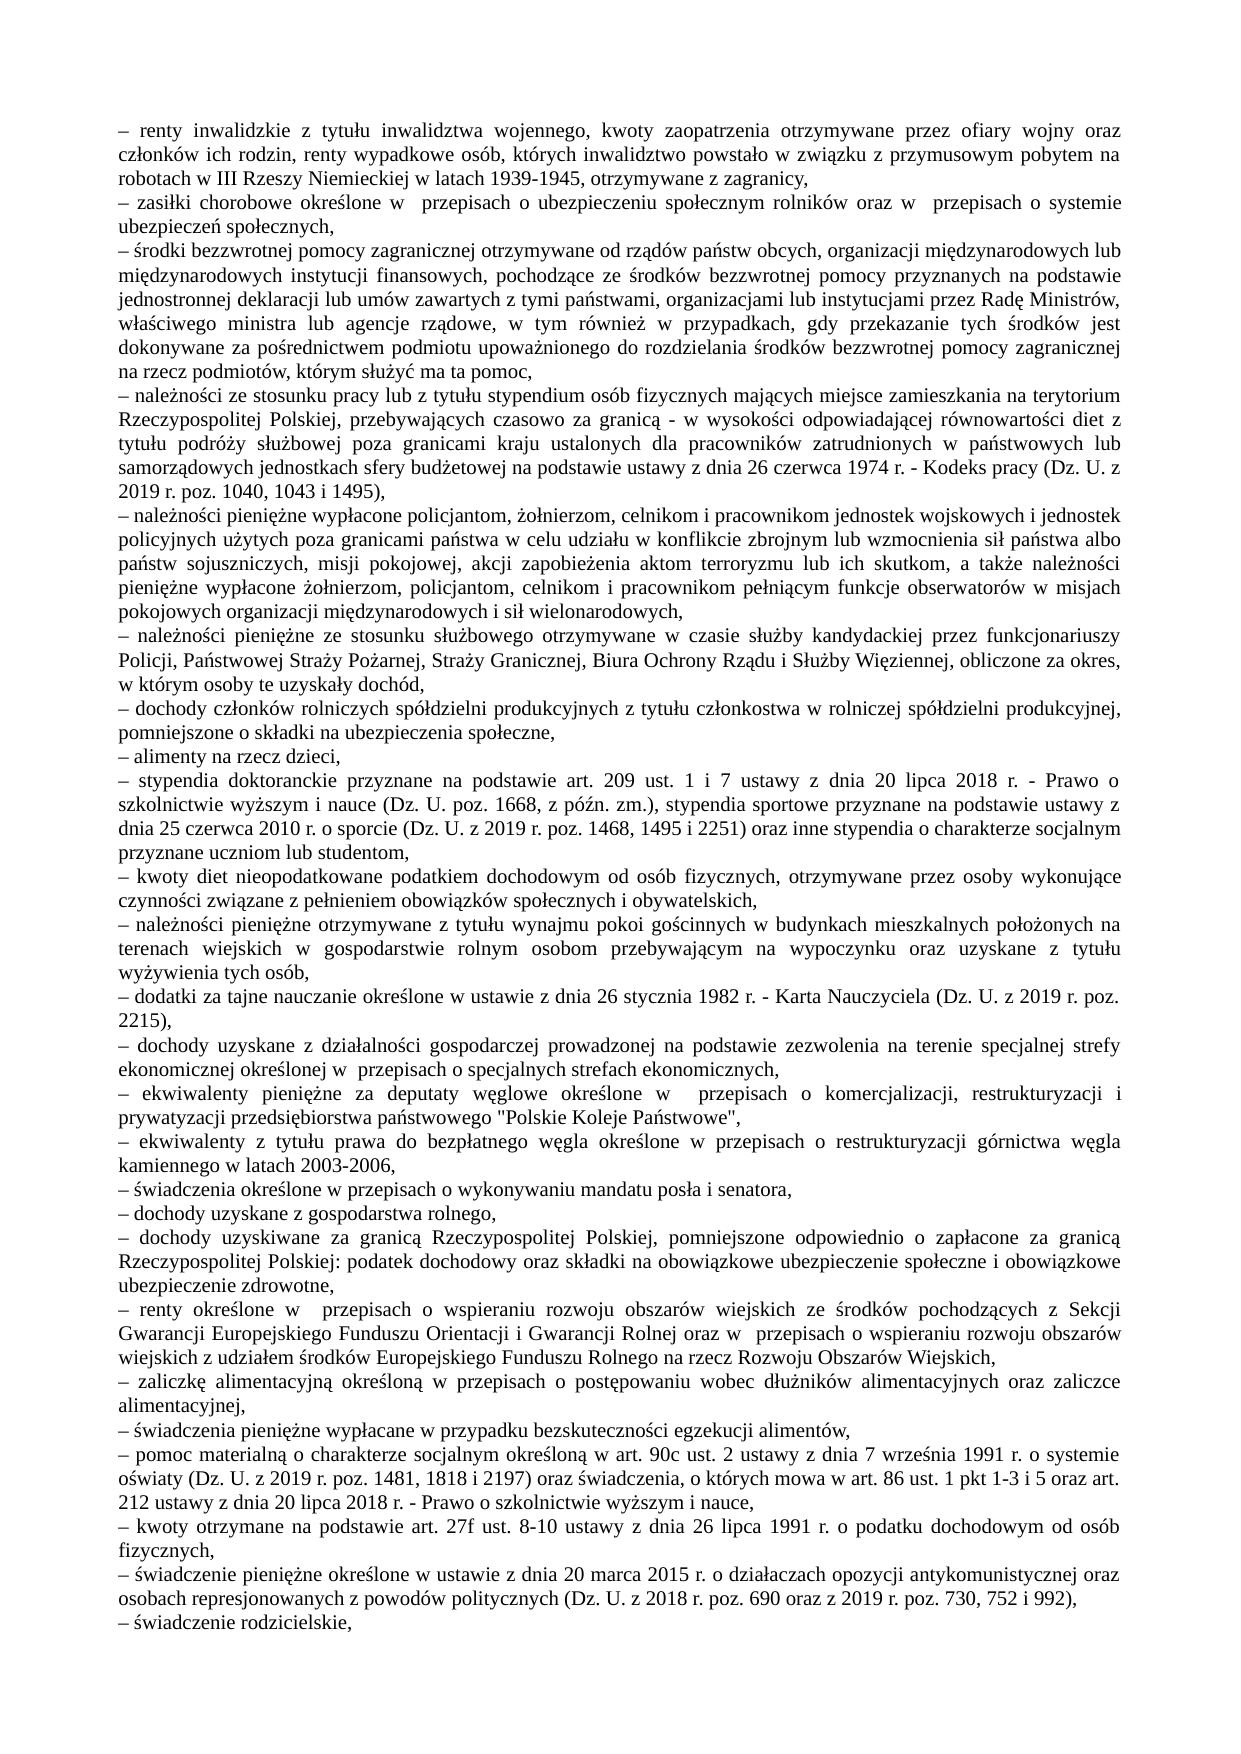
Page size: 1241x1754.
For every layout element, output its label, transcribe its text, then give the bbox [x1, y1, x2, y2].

text – zaliczkę alimentacyjną określoną w przepisach o postępowaniu wobec dłużników alimentacyjnych oraz zaliczce alimentacyjnej, [118, 1369, 1122, 1417]
text – kwoty otrzymane na podstawie art. 27f ust. 8-10 ustawy z dnia 26 lipca 1991 r. o podatku dochodowym od osób fizycznych, [118, 1514, 1122, 1562]
text – świadczenia określone w przepisach o wykonywaniu mandatu posła i senatora, [118, 1177, 1122, 1201]
text – świadczenie pieniężne określone w ustawie z dnia 20 marca 2015 r. o działaczach opozycji antykomunistycznej oraz osobach represjonowanych z powodów politycznych (Dz. U. z 2018 r. poz. 690 oraz z 2019 r. poz. 730, 752 i 992), [118, 1562, 1122, 1610]
text – dochody członków rolniczych spółdzielni produkcyjnych z tytułu członkostwa w rolniczej spółdzielni produkcyjnej, pomniejszone o składki na ubezpieczenia społeczne, [118, 696, 1122, 744]
text – należności pieniężne ze stosunku służbowego otrzymywane w czasie służby kandydackiej przez funkcjonariuszy Policji, Państwowej Straży Pożarnej, Straży Granicznej, Biura Ochrony Rządu i Służby Więziennej, obliczone za okres, w którym osoby te uzyskały dochód, [118, 623, 1122, 696]
text – należności pieniężne otrzymywane z tytułu wynajmu pokoi gościnnych w budynkach mieszkalnych położonych na terenach wiejskich w gospodarstwie rolnym osobom przebywającym na wypoczynku oraz uzyskane z tytułu wyżywienia tych osób, [118, 912, 1122, 984]
text – dochody uzyskiwane za granicą Rzeczypospolitej Polskiej, pomniejszone odpowiednio o zapłacone za granicą Rzeczypospolitej Polskiej: podatek dochodowy oraz składki na obowiązkowe ubezpieczenie społeczne i obowiązkowe ubezpieczenie zdrowotne, [118, 1225, 1122, 1297]
text – renty określone w przepisach o wspieraniu rozwoju obszarów wiejskich ze środków pochodzących z Sekcji Gwarancji Europejskiego Funduszu Orientacji i Gwarancji Rolnej oraz w przepisach o wspieraniu rozwoju obszarów wiejskich z udziałem środków Europejskiego Funduszu Rolnego na rzecz Rozwoju Obszarów Wiejskich, [118, 1297, 1122, 1369]
text – dochody uzyskane z gospodarstwa rolnego, [118, 1201, 1122, 1225]
text – alimenty na rzecz dzieci, [118, 744, 1122, 768]
text – świadczenie rodzicielskie, [118, 1610, 1122, 1634]
text – należności ze stosunku pracy lub z tytułu stypendium osób fizycznych mających miejsce zamieszkania na terytorium Rzeczypospolitej Polskiej, przebywających czasowo za granicą - w wysokości odpowiadającej równowartości diet z tytułu podróży służbowej poza granicami kraju ustalonych dla pracowników zatrudnionych w państwowych lub samorządowych jednostkach sfery budżetowej na podstawie ustawy z dnia 26 czerwca 1974 r. - Kodeks pracy (Dz. U. z 2019 r. poz. 1040, 1043 i 1495), [118, 383, 1122, 503]
text – dodatki za tajne nauczanie określone w ustawie z dnia 26 stycznia 1982 r. - Karta Nauczyciela (Dz. U. z 2019 r. poz. 2215), [118, 984, 1122, 1032]
text – ekwiwalenty pieniężne za deputaty węglowe określone w przepisach o komercjalizacji, restrukturyzacji i prywatyzacji przedsiębiorstwa państwowego "Polskie Koleje Państwowe", [118, 1081, 1122, 1129]
text – renty inwalidzkie z tytułu inwalidztwa wojennego, kwoty zaopatrzenia otrzymywane przez ofiary wojny oraz członków ich rodzin, renty wypadkowe osób, których inwalidztwo powstało w związku z przymusowym pobytem na robotach w III Rzeszy Niemieckiej w latach 1939-1945, otrzymywane z zagranicy, [118, 118, 1122, 190]
text – stypendia doktoranckie przyznane na podstawie art. 209 ust. 1 i 7 ustawy z dnia 20 lipca 2018 r. - Prawo o szkolnictwie wyższym i nauce (Dz. U. poz. 1668, z późn. zm.), stypendia sportowe przyznane na podstawie ustawy z dnia 25 czerwca 2010 r. o sporcie (Dz. U. z 2019 r. poz. 1468, 1495 i 2251) oraz inne stypendia o charakterze socjalnym przyznane uczniom lub studentom, [118, 768, 1122, 864]
text – zasiłki chorobowe określone w przepisach o ubezpieczeniu społecznym rolników oraz w przepisach o systemie ubezpieczeń społecznych, [118, 190, 1122, 238]
text – środki bezzwrotnej pomocy zagranicznej otrzymywane od rządów państw obcych, organizacji międzynarodowych lub międzynarodowych instytucji finansowych, pochodzące ze środków bezzwrotnej pomocy przyznanych na podstawie jednostronnej deklaracji lub umów zawartych z tymi państwami, organizacjami lub instytucjami przez Radę Ministrów, właściwego ministra lub agencje rządowe, w tym również w przypadkach, gdy przekazanie tych środków jest dokonywane za pośrednictwem podmiotu upoważnionego do rozdzielania środków bezzwrotnej pomocy zagranicznej na rzecz podmiotów, którym służyć ma ta pomoc, [118, 238, 1122, 383]
text – kwoty diet nieopodatkowane podatkiem dochodowym od osób fizycznych, otrzymywane przez osoby wykonujące czynności związane z pełnieniem obowiązków społecznych i obywatelskich, [118, 864, 1122, 912]
text – pomoc materialną o charakterze socjalnym określoną w art. 90c ust. 2 ustawy z dnia 7 września 1991 r. o systemie oświaty (Dz. U. z 2019 r. poz. 1481, 1818 i 2197) oraz świadczenia, o których mowa w art. 86 ust. 1 pkt 1-3 i 5 oraz art. 212 ustawy z dnia 20 lipca 2018 r. - Prawo o szkolnictwie wyższym i nauce, [118, 1442, 1122, 1514]
text – świadczenia pieniężne wypłacane w przypadku bezskuteczności egzekucji alimentów, [118, 1417, 1122, 1442]
text – dochody uzyskane z działalności gospodarczej prowadzonej na podstawie zezwolenia na terenie specjalnej strefy ekonomicznej określonej w przepisach o specjalnych strefach ekonomicznych, [118, 1032, 1122, 1081]
text – należności pieniężne wypłacone policjantom, żołnierzom, celnikom i pracownikom jednostek wojskowych i jednostek policyjnych użytych poza granicami państwa w celu udziału w konflikcie zbrojnym lub wzmocnienia sił państwa albo państw sojuszniczych, misji pokojowej, akcji zapobieżenia aktom terroryzmu lub ich skutkom, a także należności pieniężne wypłacone żołnierzom, policjantom, celnikom i pracownikom pełniącym funkcje obserwatorów w misjach pokojowych organizacji międzynarodowych i sił wielonarodowych, [118, 503, 1122, 623]
text – ekwiwalenty z tytułu prawa do bezpłatnego węgla określone w przepisach o restrukturyzacji górnictwa węgla kamiennego w latach 2003-2006, [118, 1129, 1122, 1177]
